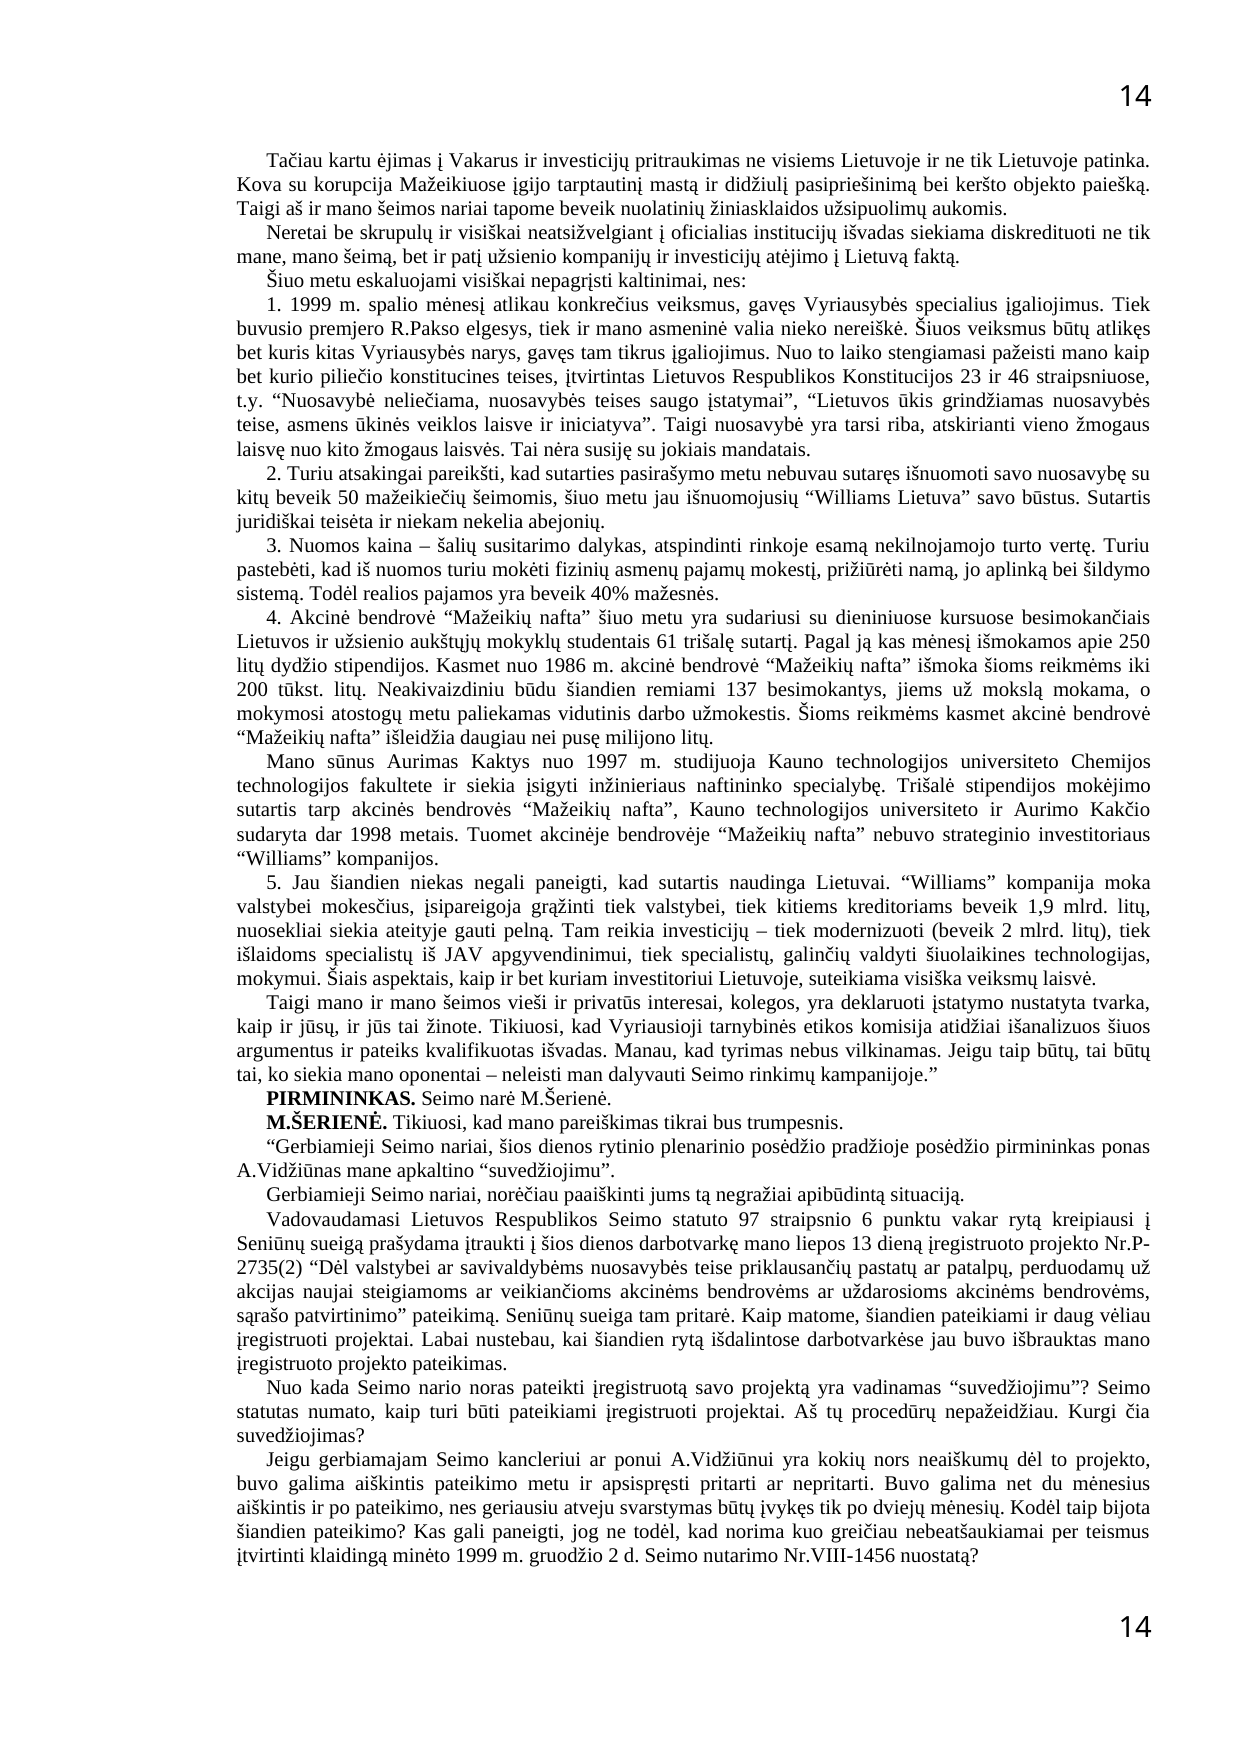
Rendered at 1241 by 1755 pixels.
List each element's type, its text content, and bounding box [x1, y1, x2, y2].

text 4. Akcinė bendrovė “Mažeikių nafta” šiuo metu yra sudariusi su dieniniuose kursuose besimokančiais Lietuvos ir užsienio aukštųjų mokyklų studentais 61 trišalę sutartį. Pagal ją kas mėnesį išmokamos apie 250 litų dydžio stipendijos. Kasmet nuo 1986 m. akcinė bendrovė “Mažeikių nafta” išmoka šioms reikmėms iki 200 tūkst. litų. Neakivaizdiniu būdu šiandien remiami 137 besimokantys, jiems už mokslą mokama, o mokymosi atostogų metu paliekamas vidutinis darbo užmokestis. Šioms reikmėms kasmet akcinė bendrovė “Mažeikių nafta” išleidžia daugiau nei pusę milijono litų. [236, 605, 1152, 749]
text 5. Jau šiandien niekas negali paneigti, kad sutartis naudinga Lietuvai. “Williams” kompanija moka valstybei mokesčius, įsipareigoja grąžinti tiek valstybei, tiek kitiems kreditoriams beveik 1,9 mlrd. litų, nuosekliai siekia ateityje gauti pelną. Tam reikia investicijų – tiek modernizuoti (beveik 2 mlrd. litų), tiek išlaidoms specialistų iš JAV apgyvendinimui, tiek specialistų, galinčių valdyti šiuolaikines technologijas, mokymui. Šiais aspektais, kaip ir bet kuriam investitoriui Lietuvoje, suteikiama visiška veiksmų laisvė. [236, 869, 1152, 990]
text Nuo kada Seimo nario noras pateikti įregistruotą savo projektą yra vadinamas “suvedžiojimu”? Seimo statutas numato, kaip turi būti pateikiami įregistruoti projektai. Aš tų procedūrų nepažeidžiau. Kurgi čia suvedžiojimas? [236, 1375, 1152, 1447]
text M.ŠERIENĖ. Tikiuosi, kad mano pareiškimas tikrai bus trumpesnis. [236, 1110, 1152, 1134]
text Gerbiamieji Seimo nariai, norėčiau paaiškinti jums tą negražiai apibūdintą situaciją. [236, 1182, 1152, 1206]
text 3. Nuomos kaina – šalių susitarimo dalykas, atspindinti rinkoje esamą nekilnojamojo turto vertę. Turiu pastebėti, kad iš nuomos turiu mokėti fizinių asmenų pajamų mokestį, prižiūrėti namą, jo aplinką bei šildymo sistemą. Todėl realios pajamos yra beveik 40% mažesnės. [236, 533, 1152, 605]
text Jeigu gerbiamajam Seimo kancleriui ar ponui A.Vidžiūnui yra kokių nors neaiškumų dėl to projekto, buvo galima aiškintis pateikimo metu ir apsispręsti pritarti ar nepritarti. Buvo galima net du mėnesius aiškintis ir po pateikimo, nes geriausiu atveju svarstymas būtų įvykęs tik po dviejų mėnesių. Kodėl taip bijota šiandien pateikimo? Kas gali paneigti, jog ne todėl, kad norima kuo greičiau nebeatšaukiamai per teismus įtvirtinti klaidingą minėto 1999 m. gruodžio 2 d. Seimo nutarimo Nr.VIII-1456 nuostatą? [236, 1447, 1152, 1567]
text Mano sūnus Aurimas Kaktys nuo 1997 m. studijuoja Kauno technologijos universiteto Chemijos technologijos fakultete ir siekia įsigyti inžinieriaus naftininko specialybę. Trišalė stipendijos mokėjimo sutartis tarp akcinės bendrovės “Mažeikių nafta”, Kauno technologijos universiteto ir Aurimo Kakčio sudaryta dar 1998 metais. Tuomet akcinėje bendrovėje “Mažeikių nafta” nebuvo strateginio investitoriaus “Williams” kompanijos. [236, 749, 1152, 869]
text Neretai be skrupulų ir visiškai neatsižvelgiant į oficialias institucijų išvadas siekiama diskredituoti ne tik mane, mano šeimą, bet ir patį užsienio kompanijų ir investicijų atėjimo į Lietuvą faktą. [236, 220, 1152, 268]
text Tačiau kartu ėjimas į Vakarus ir investicijų pritraukimas ne visiems Lietuvoje ir ne tik Lietuvoje patinka. Kova su korupcija Mažeikiuose įgijo tarptautinį mastą ir didžiulį pasipriešinimą bei keršto objekto paiešką. Taigi aš ir mano šeimos nariai tapome beveik nuolatinių žiniasklaidos užsipuolimų aukomis. [236, 148, 1152, 220]
text Vadovaudamasi Lietuvos Respublikos Seimo statuto 97 straipsnio 6 punktu vakar rytą kreipiausi į Seniūnų sueigą prašydama įtraukti į šios dienos darbotvarkę mano liepos 13 dieną įregistruoto projekto Nr.P-2735(2) “Dėl valstybei ar savivaldybėms nuosavybės teise priklausančių pastatų ar patalpų, perduodamų už akcijas naujai steigiamoms ar veikiančioms akcinėms bendrovėms ar uždarosioms akcinėms bendrovėms, sąrašo patvirtinimo” pateikimą. Seniūnų sueiga tam pritarė. Kaip matome, šiandien pateikiami ir daug vėliau įregistruoti projektai. Labai nustebau, kai šiandien rytą išdalintose darbotvarkėse jau buvo išbrauktas mano įregistruoto projekto pateikimas. [236, 1206, 1152, 1375]
text 1. 1999 m. spalio mėnesį atlikau konkrečius veiksmus, gavęs Vyriausybės specialius įgaliojimus. Tiek buvusio premjero R.Pakso elgesys, tiek ir mano asmeninė valia nieko nereiškė. Šiuos veiksmus būtų atlikęs bet kuris kitas Vyriausybės narys, gavęs tam tikrus įgaliojimus. Nuo to laiko stengiamasi pažeisti mano kaip bet kurio piliečio konstitucines teises, įtvirtintas Lietuvos Respublikos Konstitucijos 23 ir 46 straipsniuose, t.y. “Nuosavybė neliečiama, nuosavybės teises saugo įstatymai”, “Lietuvos ūkis grindžiamas nuosavybės teise, asmens ūkinės veiklos laisve ir iniciatyva”. Taigi nuosavybė yra tarsi riba, atskirianti vieno žmogaus laisvę nuo kito žmogaus laisvės. Tai nėra susiję su jokiais mandatais. [236, 292, 1152, 461]
text “Gerbiamieji Seimo nariai, šios dienos rytinio plenarinio posėdžio pradžioje posėdžio pirmininkas ponas A.Vidžiūnas mane apkaltino “suvedžiojimu”. [236, 1134, 1152, 1182]
text PIRMININKAS. Seimo narė M.Šerienė. [236, 1086, 1152, 1110]
text Taigi mano ir mano šeimos vieši ir privatūs interesai, kolegos, yra deklaruoti įstatymo nustatyta tvarka, kaip ir jūsų, ir jūs tai žinote. Tikiuosi, kad Vyriausioji tarnybinės etikos komisija atidžiai išanalizuos šiuos argumentus ir pateiks kvalifikuotas išvadas. Manau, kad tyrimas nebus vilkinamas. Jeigu taip būtų, tai būtų tai, ko siekia mano oponentai – neleisti man dalyvauti Seimo rinkimų kampanijoje.” [236, 990, 1152, 1086]
text 2. Turiu atsakingai pareikšti, kad sutarties pasirašymo metu nebuvau sutaręs išnuomoti savo nuosavybę su kitų beveik 50 mažeikiečių šeimomis, šiuo metu jau išnuomojusių “Williams Lietuva” savo būstus. Sutartis juridiškai teisėta ir niekam nekelia abejonių. [236, 461, 1152, 533]
text Šiuo metu eskaluojami visiškai nepagrįsti kaltinimai, nes: [236, 268, 1152, 292]
